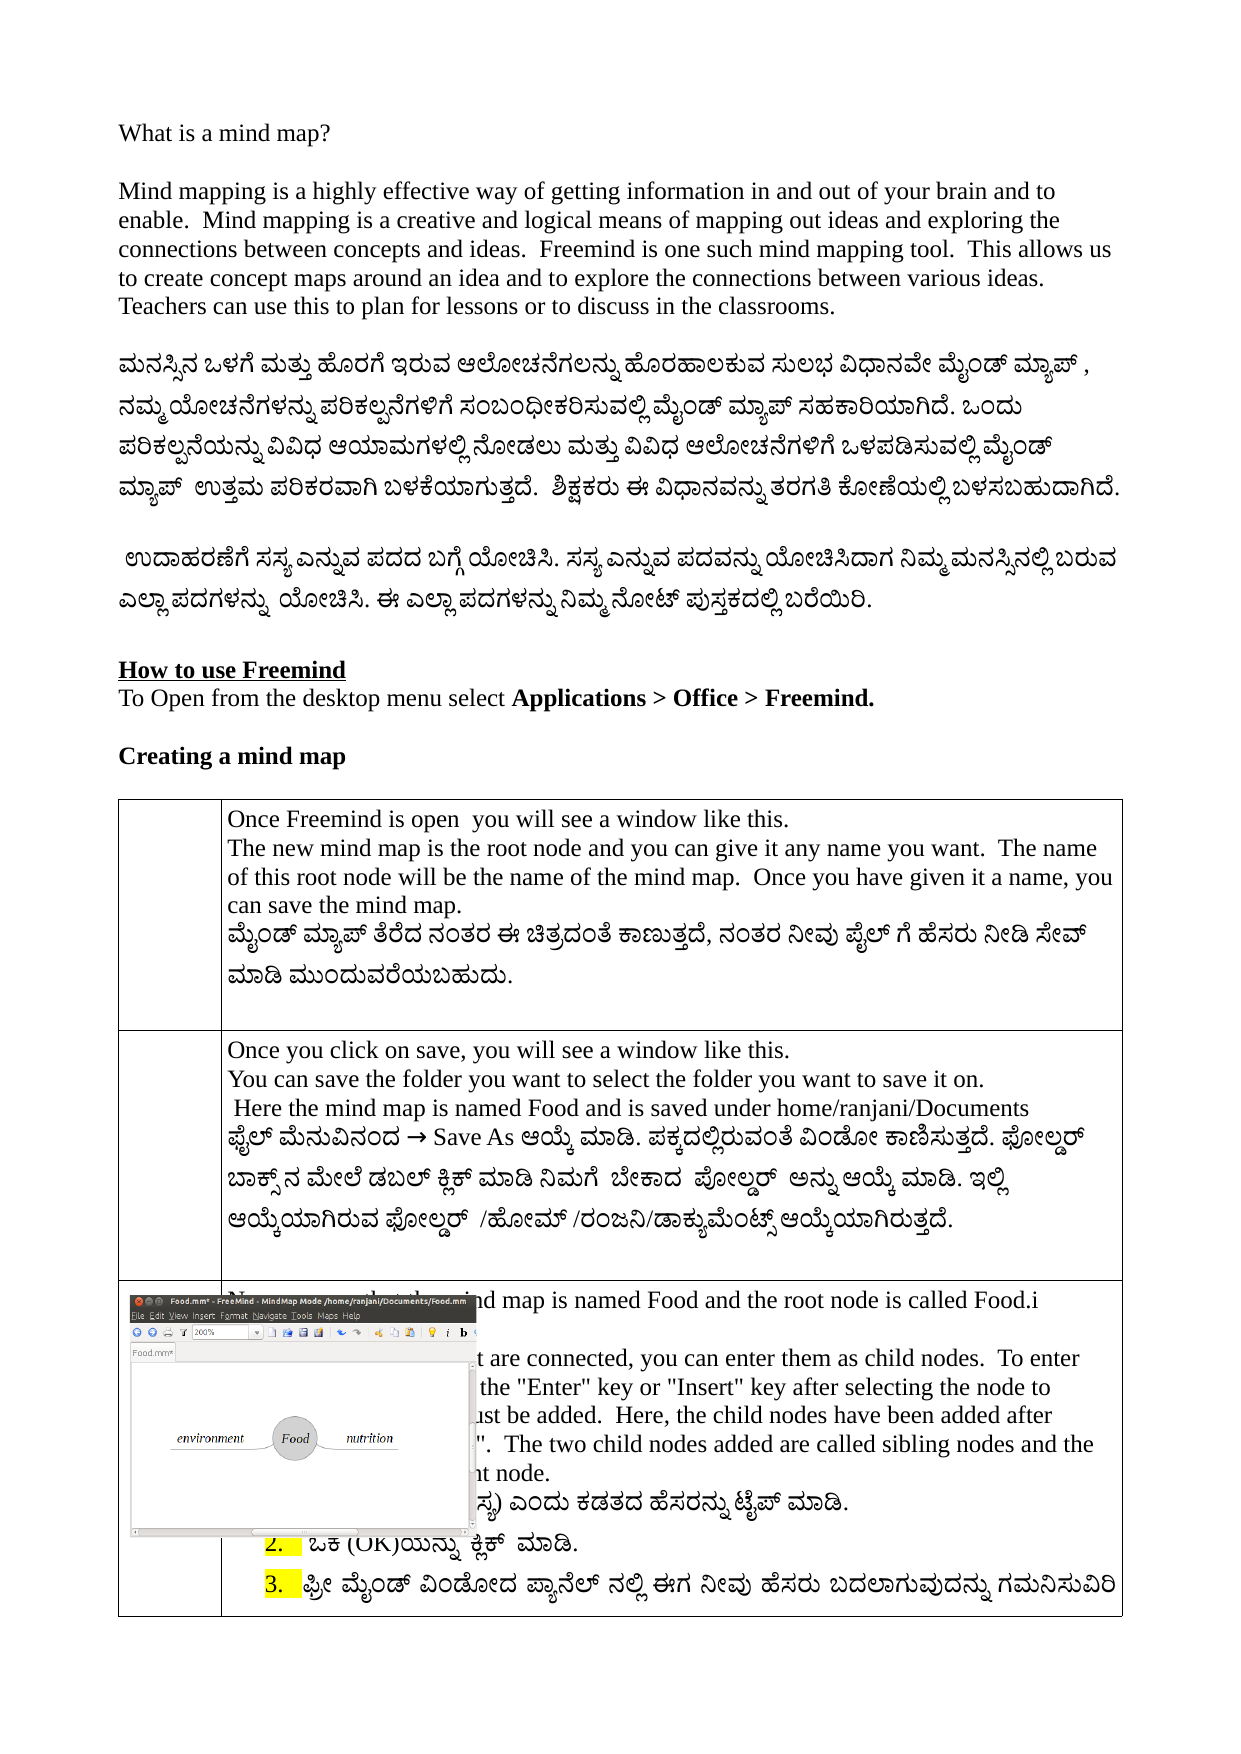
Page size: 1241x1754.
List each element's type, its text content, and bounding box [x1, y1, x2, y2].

text How to use Freemind [118, 655, 1122, 683]
picture [129, 1295, 477, 1538]
text Creating a mind map [118, 741, 1122, 770]
table_cell Once you click on save, you will see a window like this. You can save the folder you want to select the folder you want to save it on. Here the mind map is named Food and is saved under home/ranjani/Documents ಫೈಲ್ ಮೆನುವಿನಂದ → Save As ಆಯ್ಕೆ ಮಾಡಿ. ಪಕ್ಕದಲ್ಲಿರುವಂತೆ ವಿಂಡೋ ಕಾಣಿಸುತ್ತದೆ. ಫೋಲ್ಡರ್ ಬಾಕ್ಸ್ ನ ಮೇಲೆ ಡಬಲ್ ಕ್ಲಿಕ್ ಮಾಡಿ ನಿಮಗೆ ಬೇಕಾದ ಪೋಲ್ಡರ್ ಅನ್ನು ಆಯ್ಕೆ ಮಾಡಿ. ಇಲ್ಲಿ ಆಯ್ಕೆಯಾಗಿರುವ ಫೋಲ್ಡರ್ /ಹೋಮ್ /ರಂಜನಿ/ಡಾಕ್ಯುಮೆಂಟ್ಸ್ ಆಯ್ಕೆಯಾಗಿರುತ್ತದೆ. [222, 1031, 1122, 1279]
table_cell [119, 1031, 221, 1279]
text ಉದಾಹರಣೆಗೆ ಸಸ್ಯ ಎನ್ನುವ ಪದದ ಬಗ್ಗೆ ಯೋಚಿಸಿ. ಸಸ್ಯ ಎನ್ನುವ ಪದವನ್ನು ಯೋಚಿಸಿದಾಗ ನಿಮ್ಮ ಮನಸ್ಸಿನಲ್ಲಿ ಬರುವ ಎಲ್ಲಾ ಪದಗಳನ್ನು ಯೋಚಿಸಿ. ಈ ಎಲ್ಲಾ ಪದಗಳನ್ನು ನಿಮ್ಮ ನೋಟ್ ಪುಸ್ತಕದಲ್ಲಿ ಬರೆಯಿರಿ. [118, 543, 1122, 625]
text To Open from the desktop menu select Applications > Office > Freemind. [118, 683, 1122, 712]
table_cell Now you see that the mind map is named Food and the root node is called Food.i To insert other words that are connected, you can enter them as child nodes. To enter these nodes, you can use the "Enter" key or "Insert" key after selecting the node to which the child nodes must be added. Here, the child nodes have been added after selecting the node "Food". The two child nodes added are called sibling nodes and the main node is called parent node. ಬಾಕ್ಸ್ ನಲ್ಲಿ Plant(ಸಸ್ಯ) ಎಂದು ಕಡತದ ಹೆಸರನ್ನು ಟೈಪ್‌ ಮಾಡಿ. ಓಕೆ (OK)ಯನ್ನು ಕ್ಲಿಕ್ ಮಾಡಿ. ಫ್ರೀ ಮೈಂಡ್ ವಿಂಡೋದ ಪ್ಯಾನೆಲ್‌ ನಲ್ಲಿ ಈಗ ನೀವು ಹೆಸರು ಬದಲಾಗುವುದನ್ನು ಗಮನಿಸುವಿರಿ [222, 1281, 1122, 1616]
text What is a mind map? [118, 118, 1122, 147]
text ಮನಸ್ಸಿನ ಒಳಗೆ ಮತ್ತು ಹೊರಗೆ ಇರುವ ಆಲೋಚನೆಗಲನ್ನು ಹೊರಹಾಲಕುವ ಸುಲಭ ವಿಧಾನವೇ ಮೈಂಡ್ ಮ್ಯಾಪ್ , ನಮ್ಮ ಯೋಚನೆಗಳನ್ನು ಪರಿಕಲ್ಪನೆಗಳಿಗೆ ಸಂಬಂಧೀಕರಿಸುವಲ್ಲಿ ಮೈಂಡ್ ಮ್ಯಾಪ್ ಸಹಕಾರಿಯಾಗಿದೆ. ಒಂದು ಪರಿಕಲ್ಪನೆಯನ್ನು ವಿವಿಧ ಆಯಾಮಗಳಲ್ಲಿ ನೋಡಲು ಮತ್ತು ವಿವಿಧ ಆಲೋಚನೆಗಳಿಗೆ ಒಳಪಡಿಸುವಲ್ಲಿ ಮೈಂಡ್ ಮ್ಯಾಪ್ ಉತ್ತಮ ಪರಿಕರವಾಗಿ ಬಳಕೆಯಾಗುತ್ತದೆ. ಶಿಕ್ಷಕರು ಈ ವಿಧಾನವನ್ನು ತರಗತಿ ಕೋಣೆಯಲ್ಲಿ ಬಳಸಬಹುದಾಗಿದೆ. [118, 349, 1122, 513]
table_cell [119, 1281, 221, 1616]
table_header [119, 800, 221, 1029]
table_header Once Freemind is open you will see a window like this. The new mind map is the root node and you can give it any name you want. The name of this root node will be the name of the mind map. Once you have given it a name, you can save the mind map. ಮೈಂಡ್ ಮ್ಯಾಪ್ ತೆರೆದ ನಂತರ ಈ ಚಿತ್ರದಂತೆ ಕಾಣುತ್ತದೆ, ನಂತರ ನೀವು ಪೈಲ್ ಗೆ ಹೆಸರು ನೀಡಿ ಸೇವ್ ಮಾಡಿ ಮುಂದುವರೆಯಬಹುದು. [222, 800, 1122, 1029]
text Mind mapping is a highly effective way of getting information in and out of your brain and to enable. Mind mapping is a creative and logical means of mapping out ideas and exploring the connections between concepts and ideas. Freemind is one such mind mapping tool. This allows us to create concept maps around an idea and to explore the connections between various ideas. Teachers can use this to plan for lessons or to discuss in the classrooms. [118, 176, 1122, 320]
